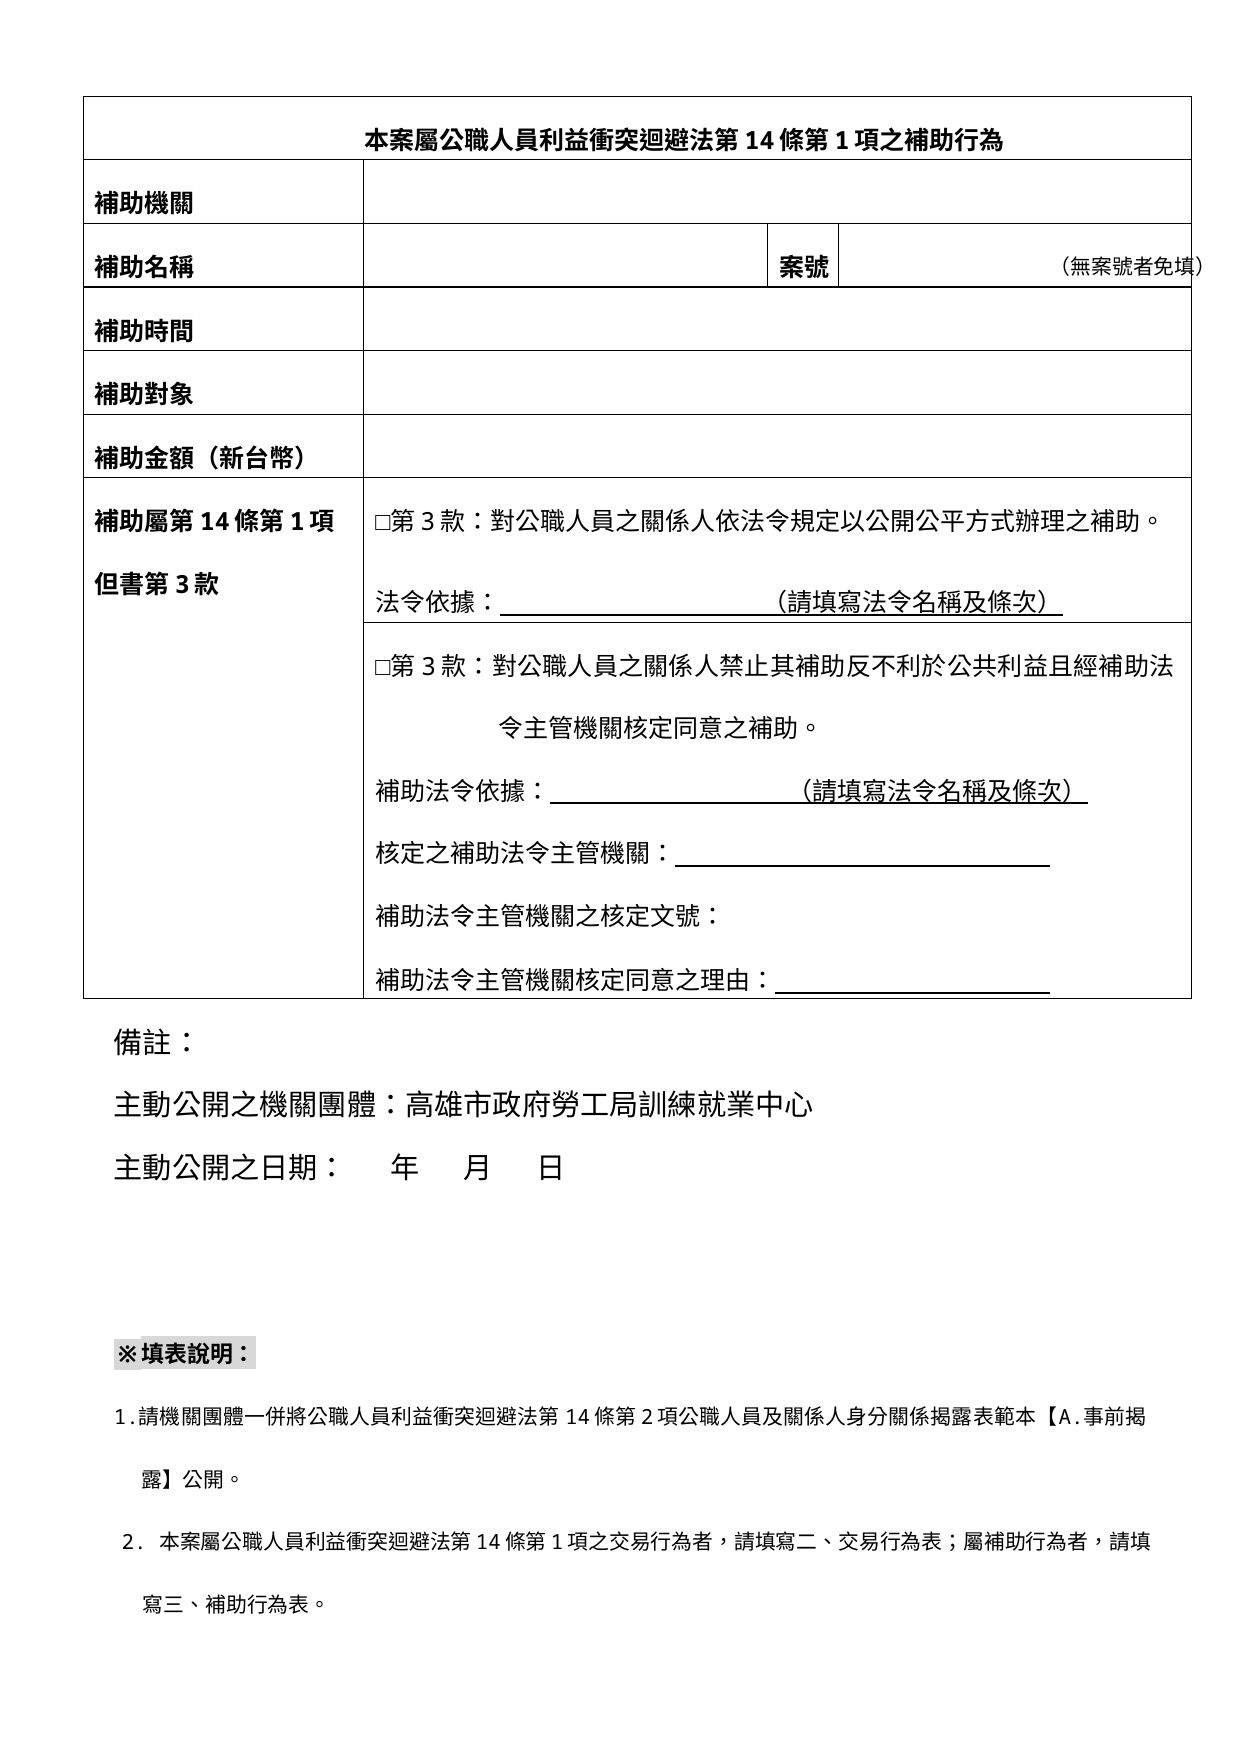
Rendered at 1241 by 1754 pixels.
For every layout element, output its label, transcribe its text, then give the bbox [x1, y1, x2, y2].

table_cell □第3款：對公職人員之關係人依法令規定以公開公平方式辦理之補助。 法令依據： （請填寫法令名稱及條次） [364, 478, 1191, 622]
table_cell 補助機關 [84, 160, 363, 223]
table_cell 補助屬第14條第1項但書第3款 [84, 478, 363, 998]
table_cell （無案號者免填） [839, 224, 1191, 286]
table_cell [364, 160, 1191, 223]
table_cell [364, 288, 1191, 350]
text 1.請機關團體一併將公職人員利益衝突迴避法第14條第2項公職人員及關係人身分關係揭露表範本【A.事前揭露】公開。 [113, 1374, 1147, 1499]
table_cell 補助對象 [84, 351, 363, 413]
table_cell [364, 415, 1191, 477]
text ※填表說明： [113, 1311, 1147, 1374]
text 主動公開之日期： 年 月 日 [113, 1124, 1147, 1186]
text 備註： [113, 999, 1147, 1061]
table_cell 補助時間 [84, 288, 363, 350]
table_cell [364, 351, 1191, 413]
table_header 本案屬公職人員利益衝突迴避法第14條第1項之補助行為 [84, 97, 1191, 159]
text 2. 本案屬公職人員利益衝突迴避法第14條第1項之交易行為者，請填寫二、交易行為表；屬補助行為者，請填寫三、補助行為表。 [84, 1499, 1162, 1624]
table_cell 補助金額（新台幣） [84, 415, 363, 477]
table_cell 補助名稱 [84, 224, 363, 286]
table_cell 案號 [768, 224, 838, 286]
table_cell □第3款：對公職人員之關係人禁止其補助反不利於公共利益且經補助法令主管機關核定同意之補助。 補助法令依據： （請填寫法令名稱及條次） 核定之補助法令主管機關： 補助法令主管機關之核定文號： 補助法令主管機關核定同意之理由： [364, 623, 1191, 998]
text 主動公開之機關團體：高雄市政府勞工局訓練就業中心 [113, 1061, 1147, 1124]
table_cell [364, 224, 767, 286]
